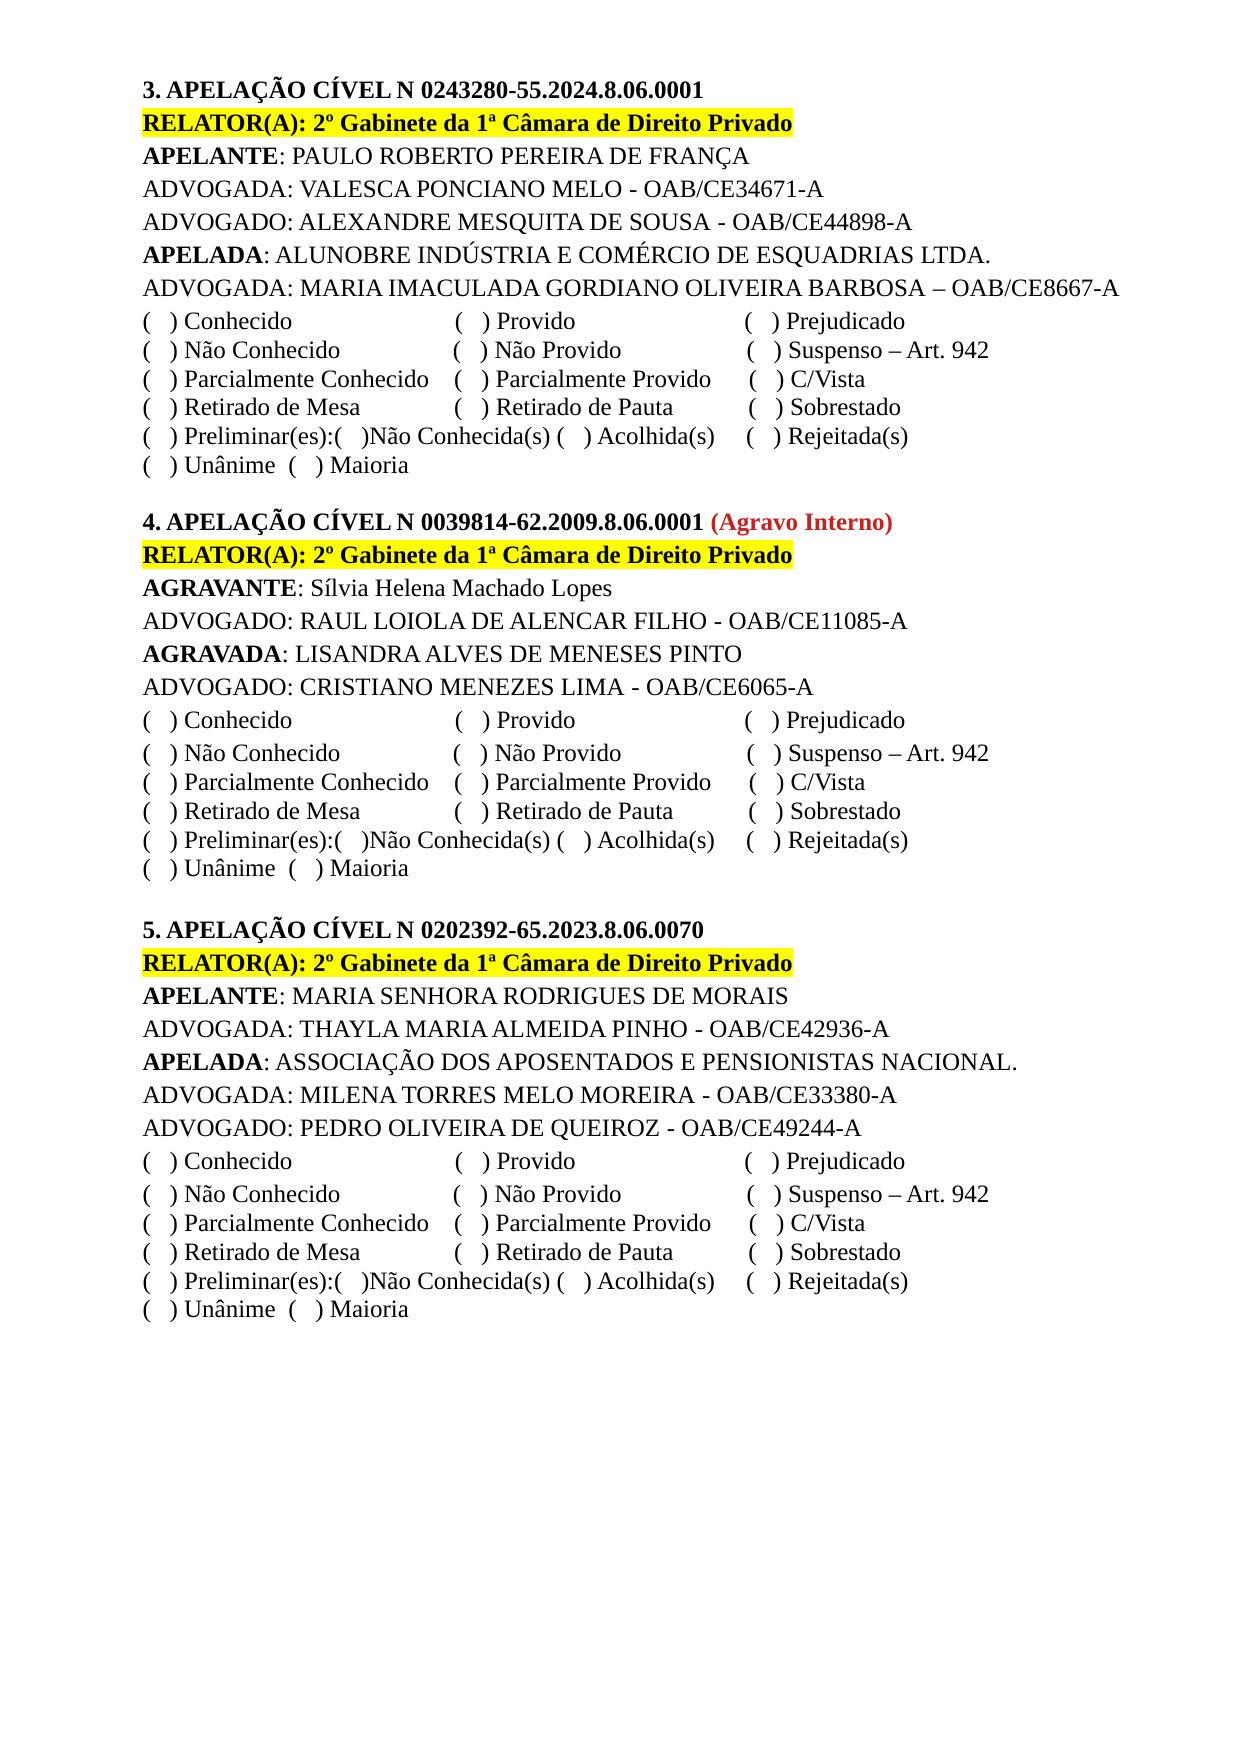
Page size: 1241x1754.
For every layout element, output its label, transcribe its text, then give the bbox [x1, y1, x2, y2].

text ( ) Parcialmente Conhecido ( ) Parcialmente Provido ( ) C/Vista [142, 364, 1158, 392]
text ( ) Unânime ( ) Maioria [142, 1294, 1158, 1323]
text ( ) Preliminar(es):( )Não Conhecida(s) ( ) Acolhida(s) ( ) Rejeitada(s) [142, 421, 1158, 450]
text ( ) Retirado de Mesa ( ) Retirado de Pauta ( ) Sobrestado [142, 1237, 1158, 1266]
text ( ) Não Conhecido ( ) Não Provido ( ) Suspenso – Art. 942 [142, 1179, 1158, 1208]
text 3. APELAÇÃO CÍVEL N 0243280-55.2024.8.06.0001 RELATOR(A): 2º Gabinete da 1ª Câmara de Direito Privado APELANTE: PAULO ROBERTO PEREIRA DE FRANÇA ADVOGADA: VALESCA PONCIANO MELO - OAB/CE34671-A ADVOGADO: ALEXANDRE MESQUITA DE SOUSA - OAB/CE44898-A APELADA: ALUNOBRE INDÚSTRIA E COMÉRCIO DE ESQUADRIAS LTDA. ADVOGADA: MARIA IMACULADA GORDIANO OLIVEIRA BARBOSA – OAB/CE8667-A [142, 75, 1141, 302]
text 4. APELAÇÃO CÍVEL N 0039814-62.2009.8.06.0001 (Agravo Interno) RELATOR(A): 2º Gabinete da 1ª Câmara de Direito Privado AGRAVANTE: Sílvia Helena Machado Lopes ADVOGADO: RAUL LOIOLA DE ALENCAR FILHO - OAB/CE11085-A AGRAVADA: LISANDRA ALVES DE MENESES PINTO ADVOGADO: CRISTIANO MENEZES LIMA - OAB/CE6065-A ( ) Conhecido ( ) Provido ( ) Prejudicado [142, 507, 1141, 734]
text ADVOGADA: MILENA TORRES MELO MOREIRA - OAB/CE33380-A ADVOGADO: PEDRO OLIVEIRA DE QUEIROZ - OAB/CE49244-A ( ) Conhecido ( ) Provido ( ) Prejudicado [142, 1080, 1141, 1175]
text ( ) Retirado de Mesa ( ) Retirado de Pauta ( ) Sobrestado [142, 392, 1158, 421]
text ( ) Retirado de Mesa ( ) Retirado de Pauta ( ) Sobrestado [142, 796, 1158, 825]
text ( ) Preliminar(es):( )Não Conhecida(s) ( ) Acolhida(s) ( ) Rejeitada(s) [142, 1266, 1158, 1294]
text ( ) Parcialmente Conhecido ( ) Parcialmente Provido ( ) C/Vista [142, 1208, 1158, 1237]
text ( ) Unânime ( ) Maioria [142, 450, 1158, 479]
text ( ) Unânime ( ) Maioria [142, 853, 1158, 882]
text ( ) Parcialmente Conhecido ( ) Parcialmente Provido ( ) C/Vista [142, 767, 1158, 796]
text 5. APELAÇÃO CÍVEL N 0202392-65.2023.8.06.0070 RELATOR(A): 2º Gabinete da 1ª Câmara de Direito Privado APELANTE: MARIA SENHORA RODRIGUES DE MORAIS ADVOGADA: THAYLA MARIA ALMEIDA PINHO - OAB/CE42936-A APELADA: ASSOCIAÇÃO DOS APOSENTADOS E PENSIONISTAS NACIONAL. [142, 882, 1141, 1076]
text ( ) Não Conhecido ( ) Não Provido ( ) Suspenso – Art. 942 [142, 335, 1158, 364]
text ( ) Conhecido ( ) Provido ( ) Prejudicado [142, 306, 1141, 335]
text ( ) Não Conhecido ( ) Não Provido ( ) Suspenso – Art. 942 [142, 738, 1158, 767]
text ( ) Preliminar(es):( )Não Conhecida(s) ( ) Acolhida(s) ( ) Rejeitada(s) [142, 825, 1158, 853]
